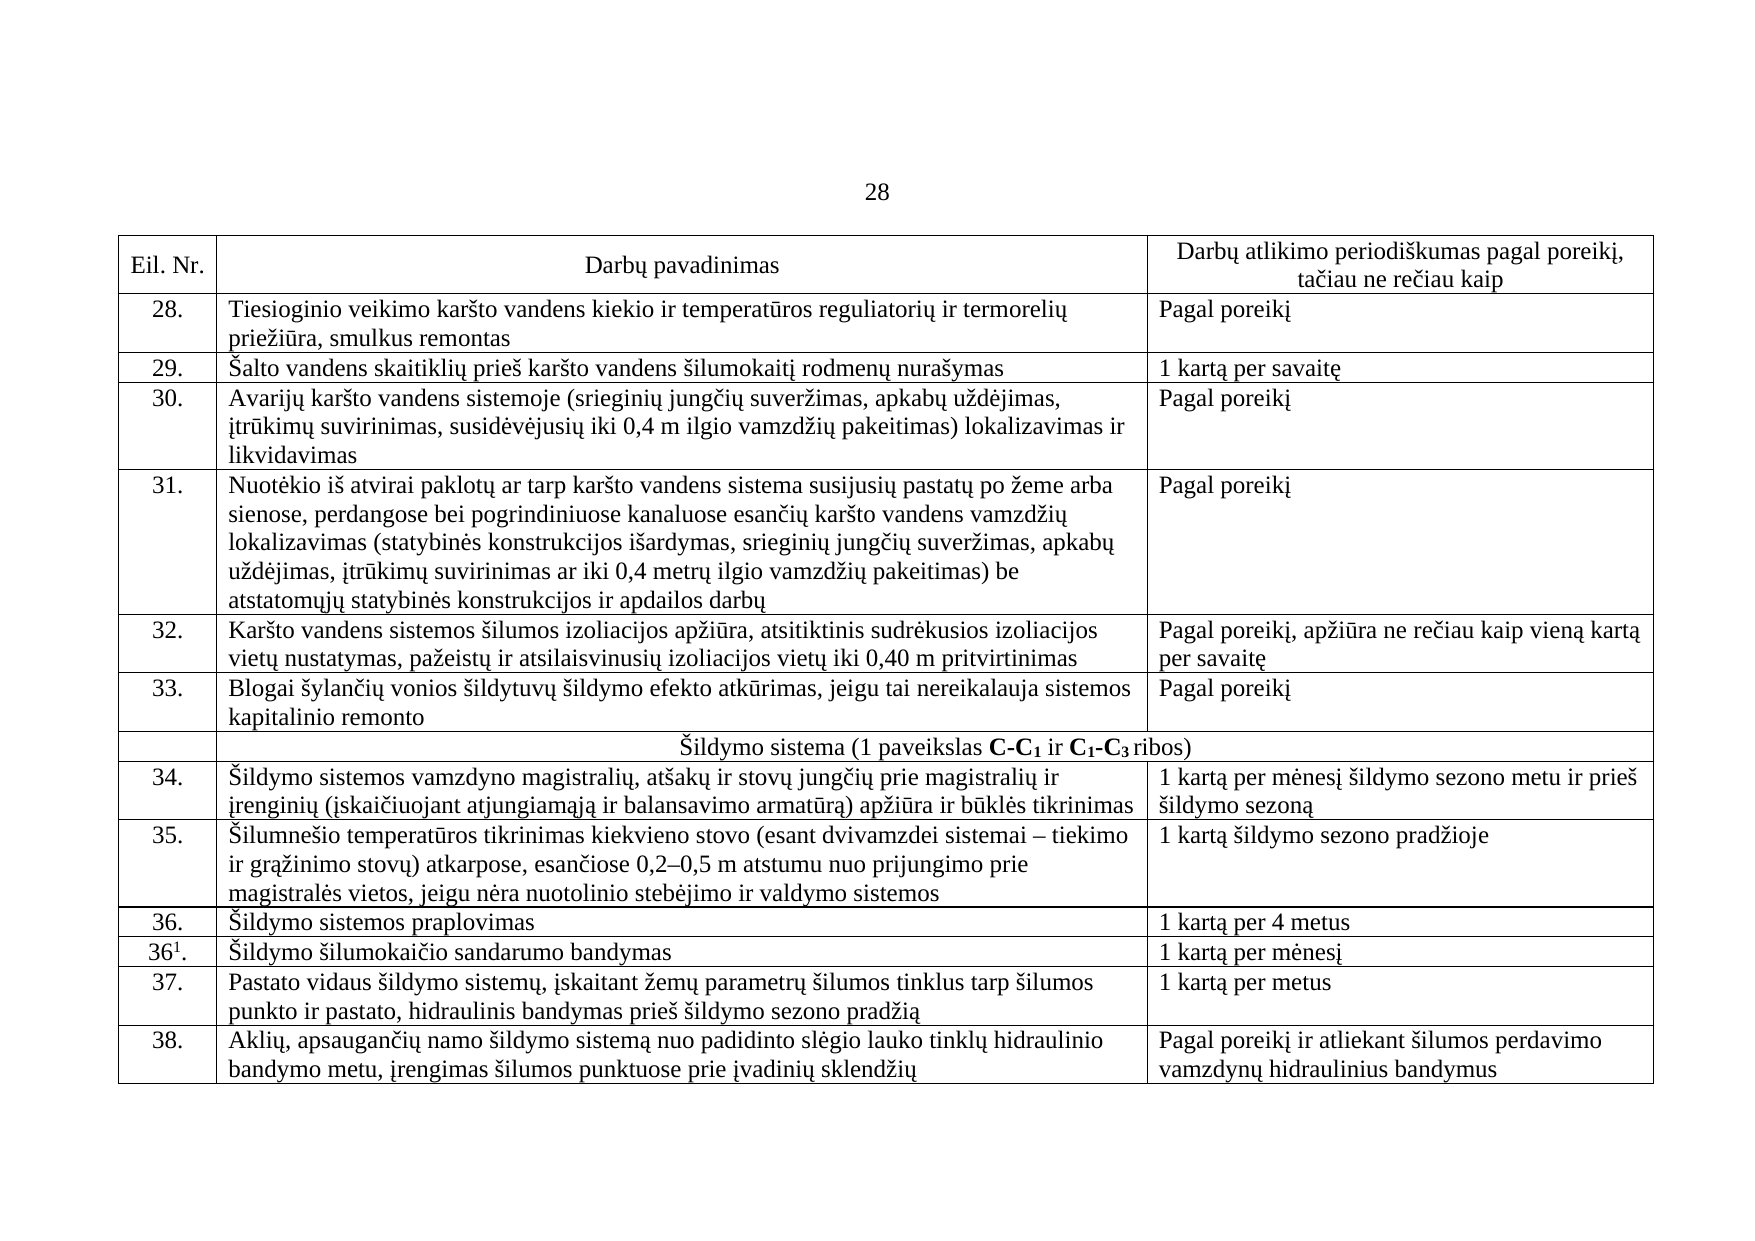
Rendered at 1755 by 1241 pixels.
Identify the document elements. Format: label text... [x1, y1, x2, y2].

table_cell Blogai šylančių vonios šildytuvų šildymo efekto atkūrimas, jeigu tai nereikalauja sistemos kapitalinio remonto [217, 673, 1147, 731]
table_header Darbų atlikimo periodiškumas pagal poreikį, tačiau ne rečiau kaip [1148, 236, 1653, 293]
table_cell 1 kartą per mėnesį šildymo sezono metu ir prieš šildymo sezoną [1148, 762, 1653, 819]
table_cell 37. [119, 967, 216, 1024]
table_cell Avarijų karšto vandens sistemoje (srieginių jungčių suveržimas, apkabų uždėjimas, įtrūkimų suvirinimas, susidėvėjusių iki 0,4 m ilgio vamzdžių pakeitimas) lokalizavimas ir likvidavimas [217, 383, 1147, 469]
table_cell Pagal poreikį [1148, 294, 1653, 352]
table_cell Šildymo sistemos vamzdyno magistralių, atšakų ir stovų jungčių prie magistralių ir įrenginių (įskaičiuojant atjungiamąją ir balansavimo armatūrą) apžiūra ir būklės tikrinimas [217, 762, 1147, 819]
table_cell 28. [119, 294, 216, 352]
table_cell Šildymo šilumokaičio sandarumo bandymas [217, 937, 1147, 966]
table_cell 31. [119, 470, 216, 614]
table_cell 32. [119, 615, 216, 672]
table_cell 38. [119, 1026, 216, 1083]
table_cell Šalto vandens skaitiklių prieš karšto vandens šilumokaitį rodmenų nurašymas [217, 353, 1147, 382]
table_cell 1 kartą per savaitę [1148, 353, 1653, 382]
table_cell 36. [119, 908, 216, 936]
table_cell Pagal poreikį [1148, 470, 1653, 614]
table_cell Pagal poreikį, apžiūra ne rečiau kaip vieną kartą per savaitę [1148, 615, 1653, 672]
table_cell 35. [119, 820, 216, 906]
table_cell 1 kartą per 4 metus [1148, 908, 1653, 936]
table_cell 1 kartą šildymo sezono pradžioje [1148, 820, 1653, 906]
table_cell Aklių, apsaugančių namo šildymo sistemą nuo padidinto slėgio lauko tinklų hidraulinio bandymo metu, įrengimas šilumos punktuose prie įvadinių sklendžių [217, 1026, 1147, 1083]
table_cell 34. [119, 762, 216, 819]
table_header Darbų pavadinimas [217, 236, 1147, 293]
table_cell 29. [119, 353, 216, 382]
table_cell Pagal poreikį [1148, 673, 1653, 731]
table_cell Šildymo sistema (1 paveikslas C-C1 ir C1-C3 ribos) [217, 732, 1653, 761]
table_cell 33. [119, 673, 216, 731]
table_cell Tiesioginio veikimo karšto vandens kiekio ir temperatūros reguliatorių ir termorelių priežiūra, smulkus remontas [217, 294, 1147, 352]
table_cell 30. [119, 383, 216, 469]
table_cell 1 kartą per metus [1148, 967, 1653, 1024]
table_cell Šilumnešio temperatūros tikrinimas kiekvieno stovo (esant dvivamzdei sistemai – tiekimo ir grąžinimo stovų) atkarpose, esančiose 0,2–0,5 m atstumu nuo prijungimo prie magistralės vietos, jeigu nėra nuotolinio stebėjimo ir valdymo sistemos [217, 820, 1147, 906]
table_cell 361. [119, 937, 216, 966]
table_cell Nuotėkio iš atvirai paklotų ar tarp karšto vandens sistema susijusių pastatų po žeme arba sienose, perdangose bei pogrindiniuose kanaluose esančių karšto vandens vamzdžių lokalizavimas (statybinės konstrukcijos išardymas, srieginių jungčių suveržimas, apkabų uždėjimas, įtrūkimų suvirinimas ar iki 0,4 metrų ilgio vamzdžių pakeitimas) be atstatomųjų statybinės konstrukcijos ir apdailos darbų [217, 470, 1147, 614]
table_cell Pastato vidaus šildymo sistemų, įskaitant žemų parametrų šilumos tinklus tarp šilumos punkto ir pastato, hidraulinis bandymas prieš šildymo sezono pradžią [217, 967, 1147, 1024]
table_cell Pagal poreikį [1148, 383, 1653, 469]
table_header Eil. Nr. [119, 236, 216, 293]
table_cell [119, 732, 216, 761]
table_cell 1 kartą per mėnesį [1148, 937, 1653, 966]
table_cell Pagal poreikį ir atliekant šilumos perdavimo vamzdynų hidraulinius bandymus [1148, 1026, 1653, 1083]
table_cell Šildymo sistemos praplovimas [217, 908, 1147, 936]
table_cell Karšto vandens sistemos šilumos izoliacijos apžiūra, atsitiktinis sudrėkusios izoliacijos vietų nustatymas, pažeistų ir atsilaisvinusių izoliacijos vietų iki 0,40 m pritvirtinimas [217, 615, 1147, 672]
